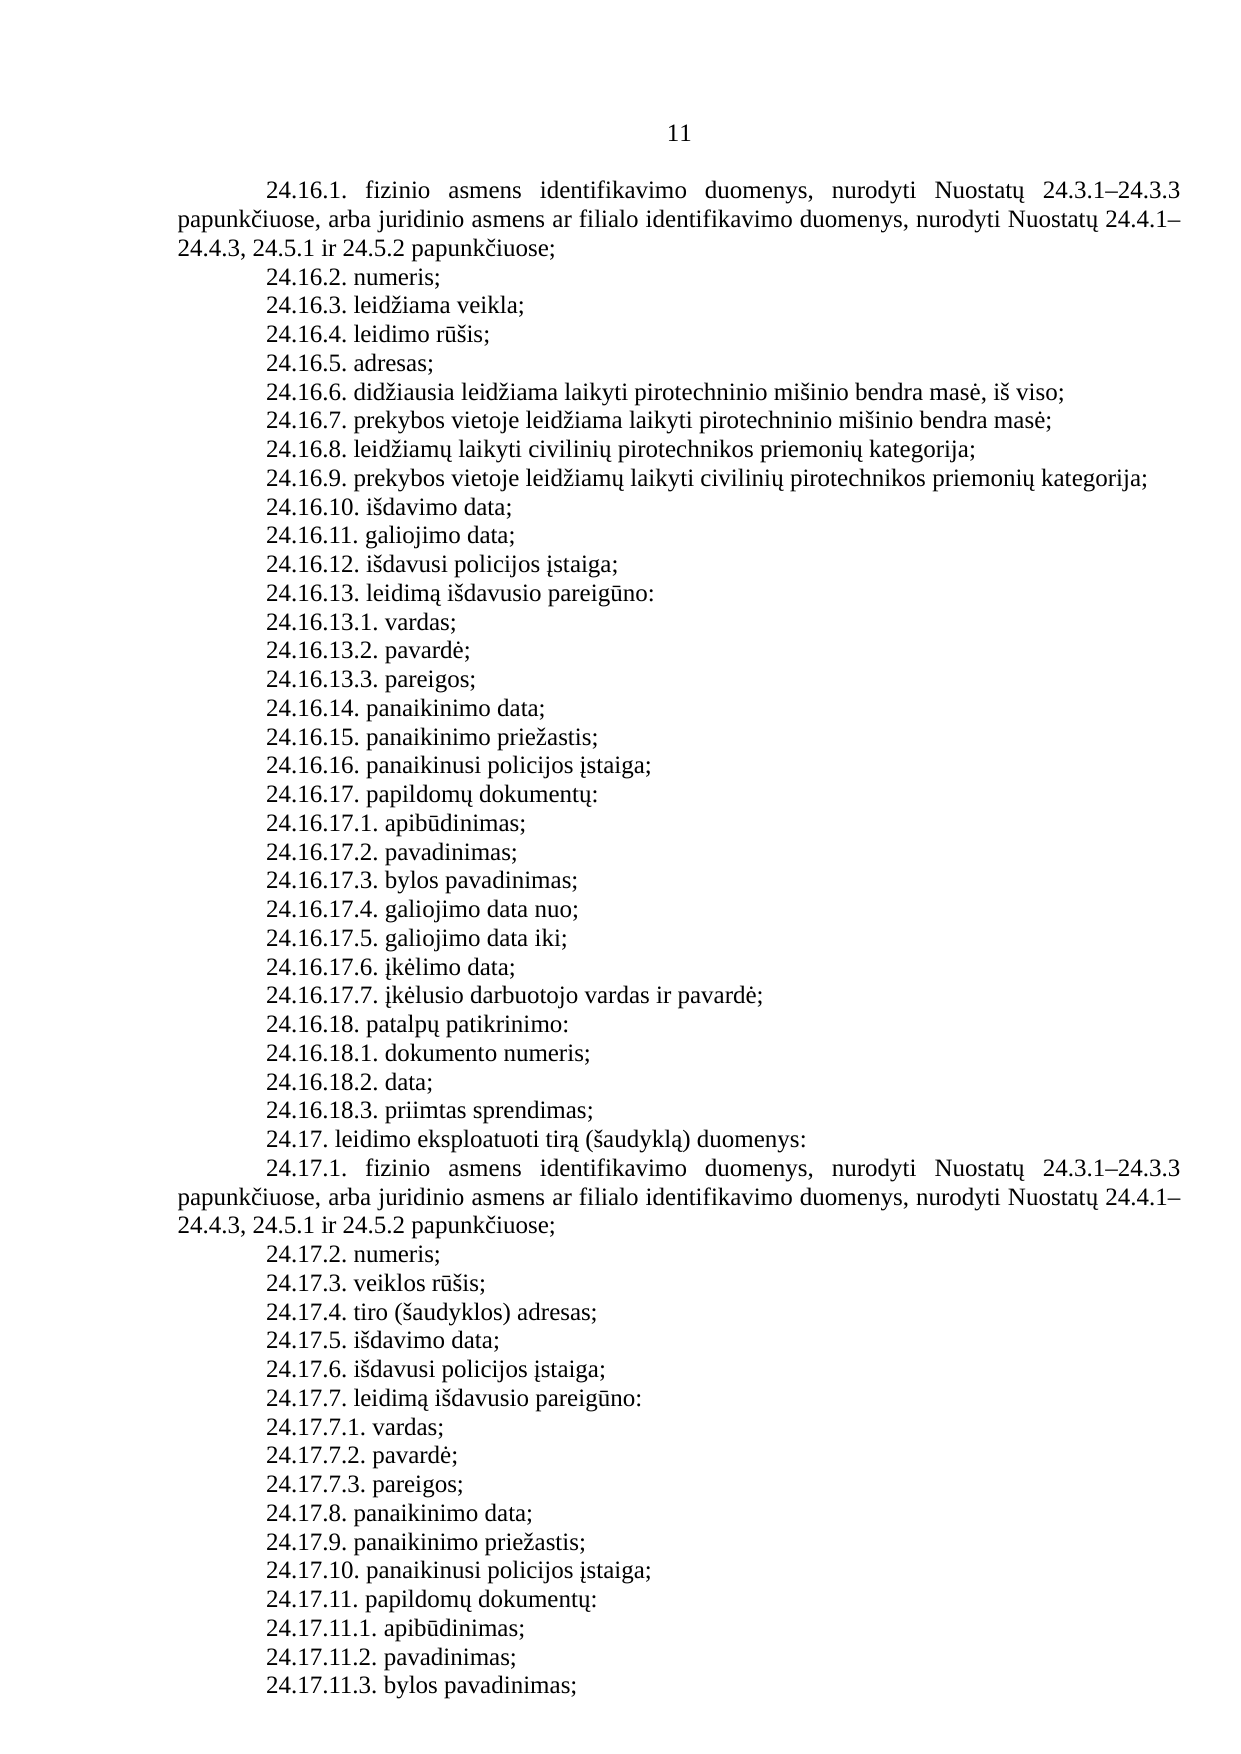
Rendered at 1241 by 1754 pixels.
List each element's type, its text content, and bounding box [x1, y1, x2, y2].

text 24.16.17.2. pavadinimas; [177, 837, 1181, 866]
text 24.16.17.5. galiojimo data iki; [177, 923, 1181, 952]
text 24.17.11.1. apibūdinimas; [177, 1613, 1181, 1642]
text 24.16.17.3. bylos pavadinimas; [177, 866, 1181, 894]
text 24.16.17.4. galiojimo data nuo; [177, 894, 1181, 923]
text 24.16.8. leidžiamų laikyti civilinių pirotechnikos priemonių kategorija; [177, 434, 1181, 463]
text 24.16.10. išdavimo data; [177, 492, 1181, 521]
text 24.17.7. leidimą išdavusio pareigūno: [177, 1383, 1181, 1412]
text 24.16.13.1. vardas; [177, 607, 1181, 636]
text 24.16.1. fizinio asmens identifikavimo duomenys, nurodyti Nuostatų 24.3.1–24.3.3 papunkčiuose, arba juridinio asmens ar filialo identifikavimo duomenys, nurodyti Nuostatų 24.4.1–24.4.3, 24.5.1 ir 24.5.2 papunkčiuose; [177, 176, 1181, 262]
text 24.16.17.1. apibūdinimas; [177, 808, 1181, 837]
text 24.17.6. išdavusi policijos įstaiga; [177, 1354, 1181, 1383]
text 24.16.9. prekybos vietoje leidžiamų laikyti civilinių pirotechnikos priemonių kategorija; [177, 463, 1181, 492]
text 24.17.11. papildomų dokumentų: [177, 1584, 1181, 1613]
text 24.17. leidimo eksploatuoti tirą (šaudyklą) duomenys: [177, 1124, 1181, 1153]
text 24.17.8. panaikinimo data; [177, 1498, 1181, 1527]
text 24.16.5. adresas; [177, 348, 1181, 377]
text 24.17.7.3. pareigos; [177, 1469, 1181, 1498]
text 24.17.7.2. pavardė; [177, 1441, 1181, 1469]
text 24.16.17. papildomų dokumentų: [177, 779, 1181, 808]
text 24.16.2. numeris; [177, 262, 1181, 291]
text 24.16.17.7. įkėlusio darbuotojo vardas ir pavardė; [177, 981, 1181, 1009]
text 24.17.5. išdavimo data; [177, 1326, 1181, 1354]
text 24.16.14. panaikinimo data; [177, 693, 1181, 722]
text 24.17.11.2. pavadinimas; [177, 1642, 1181, 1671]
text 24.16.12. išdavusi policijos įstaiga; [177, 549, 1181, 578]
text 24.17.10. panaikinusi policijos įstaiga; [177, 1556, 1181, 1584]
text 24.16.17.6. įkėlimo data; [177, 952, 1181, 981]
text 24.16.6. didžiausia leidžiama laikyti pirotechninio mišinio bendra masė, iš viso; [177, 377, 1181, 406]
text 24.17.11.3. bylos pavadinimas; [177, 1671, 1181, 1699]
text 24.16.13.3. pareigos; [177, 664, 1181, 693]
text 24.16.18. patalpų patikrinimo: [177, 1009, 1181, 1038]
text 24.17.9. panaikinimo priežastis; [177, 1527, 1181, 1556]
text 24.16.13.2. pavardė; [177, 636, 1181, 664]
text 24.16.11. galiojimo data; [177, 521, 1181, 549]
text 24.16.3. leidžiama veikla; [177, 291, 1181, 319]
text 24.16.18.3. priimtas sprendimas; [177, 1096, 1181, 1124]
text 24.16.16. panaikinusi policijos įstaiga; [177, 751, 1181, 779]
text 24.16.7. prekybos vietoje leidžiama laikyti pirotechninio mišinio bendra masė; [177, 406, 1181, 434]
text 24.16.15. panaikinimo priežastis; [177, 722, 1181, 751]
text 24.17.7.1. vardas; [177, 1412, 1181, 1441]
text 24.17.2. numeris; [177, 1239, 1181, 1268]
text 24.16.18.2. data; [177, 1067, 1181, 1096]
text 24.16.18.1. dokumento numeris; [177, 1038, 1181, 1067]
text 24.16.13. leidimą išdavusio pareigūno: [177, 578, 1181, 607]
text 24.16.4. leidimo rūšis; [177, 319, 1181, 348]
text 24.17.4. tiro (šaudyklos) adresas; [177, 1297, 1181, 1326]
text 24.17.1. fizinio asmens identifikavimo duomenys, nurodyti Nuostatų 24.3.1–24.3.3 papunkčiuose, arba juridinio asmens ar filialo identifikavimo duomenys, nurodyti Nuostatų 24.4.1–24.4.3, 24.5.1 ir 24.5.2 papunkčiuose; [177, 1153, 1181, 1239]
text 24.17.3. veiklos rūšis; [177, 1268, 1181, 1297]
